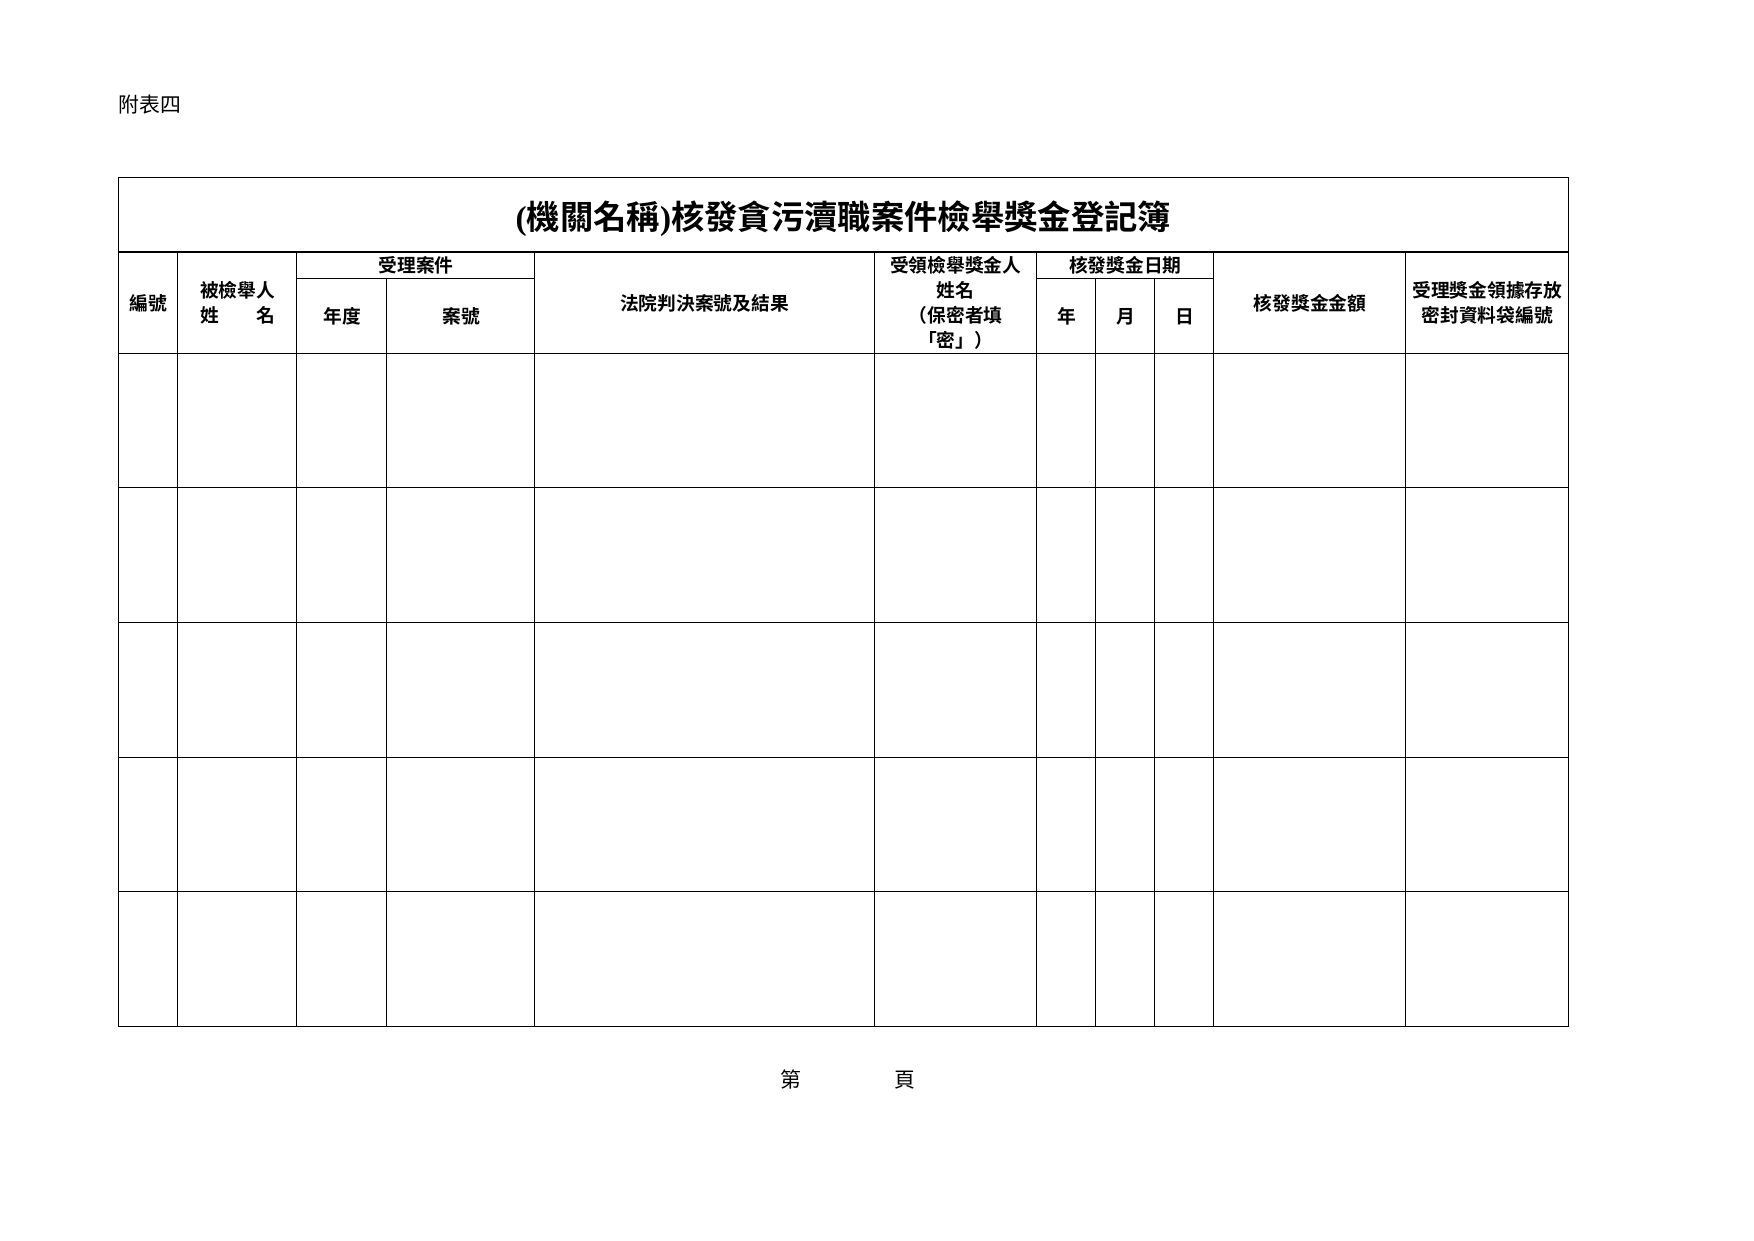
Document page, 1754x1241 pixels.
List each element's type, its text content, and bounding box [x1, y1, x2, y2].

table_cell [1096, 488, 1154, 622]
table_cell 受理獎金領據存放密封資料袋編號 [1406, 253, 1568, 352]
table_cell 案號 [387, 279, 534, 352]
table_cell [297, 354, 386, 487]
table_cell [178, 892, 296, 1026]
table_cell [1214, 892, 1405, 1026]
table_cell [1155, 623, 1213, 757]
table_cell 核發獎金日期 [1037, 253, 1213, 277]
table_cell [387, 354, 534, 487]
table_cell [875, 892, 1036, 1026]
table_cell [1037, 758, 1095, 891]
table_cell 受理案件 [297, 253, 534, 277]
table_cell [535, 892, 874, 1026]
table_cell [1037, 354, 1095, 487]
table_cell [1406, 892, 1568, 1026]
table_cell [119, 354, 177, 487]
table_header (機關名稱)核發貪污瀆職案件檢舉獎金登記簿 [119, 178, 1568, 251]
table_cell [535, 488, 874, 622]
table_cell [178, 354, 296, 487]
table_cell [1096, 623, 1154, 757]
table_cell [1037, 488, 1095, 622]
table_cell [387, 758, 534, 891]
table_cell 受領檢舉獎金人 姓名 （保密者填「密」） [875, 253, 1036, 352]
table_cell [1155, 488, 1213, 622]
table_cell [1155, 354, 1213, 487]
table_cell [178, 758, 296, 891]
table_cell [1406, 354, 1568, 487]
table_cell [875, 758, 1036, 891]
table_cell [119, 488, 177, 622]
table_cell [1214, 354, 1405, 487]
table_cell [119, 892, 177, 1026]
table_cell [1406, 623, 1568, 757]
table_cell [1037, 623, 1095, 757]
table_cell [875, 354, 1036, 487]
table_cell 年 [1037, 279, 1095, 352]
table_cell [1096, 354, 1154, 487]
table_cell 核發獎金金額 [1214, 253, 1405, 352]
table_cell [1037, 892, 1095, 1026]
table_cell [1155, 892, 1213, 1026]
table_cell [1155, 758, 1213, 891]
table_cell [1214, 488, 1405, 622]
table_cell [1214, 758, 1405, 891]
table_cell 年度 [297, 279, 386, 352]
table_cell [535, 758, 874, 891]
table_cell [1406, 488, 1568, 622]
table_cell [1096, 892, 1154, 1026]
table_cell [1214, 623, 1405, 757]
table_cell 被檢舉人 姓 名 [178, 253, 296, 352]
table_cell [387, 892, 534, 1026]
table_cell [535, 623, 874, 757]
table_cell 法院判決案號及結果 [535, 253, 874, 352]
table_cell 日 [1155, 279, 1213, 352]
table_cell [178, 623, 296, 757]
table_cell [535, 354, 874, 487]
table_cell [119, 623, 177, 757]
table_cell [387, 623, 534, 757]
table_cell [178, 488, 296, 622]
table_cell [875, 488, 1036, 622]
table_cell [875, 623, 1036, 757]
table_cell [1406, 758, 1568, 891]
table_cell [297, 892, 386, 1026]
table_cell [297, 758, 386, 891]
table_cell [297, 623, 386, 757]
table_cell 月 [1096, 279, 1154, 352]
table_cell [297, 488, 386, 622]
table_cell 編號 [119, 253, 177, 352]
table_cell [1096, 758, 1154, 891]
table_cell [387, 488, 534, 622]
table_cell [119, 758, 177, 891]
